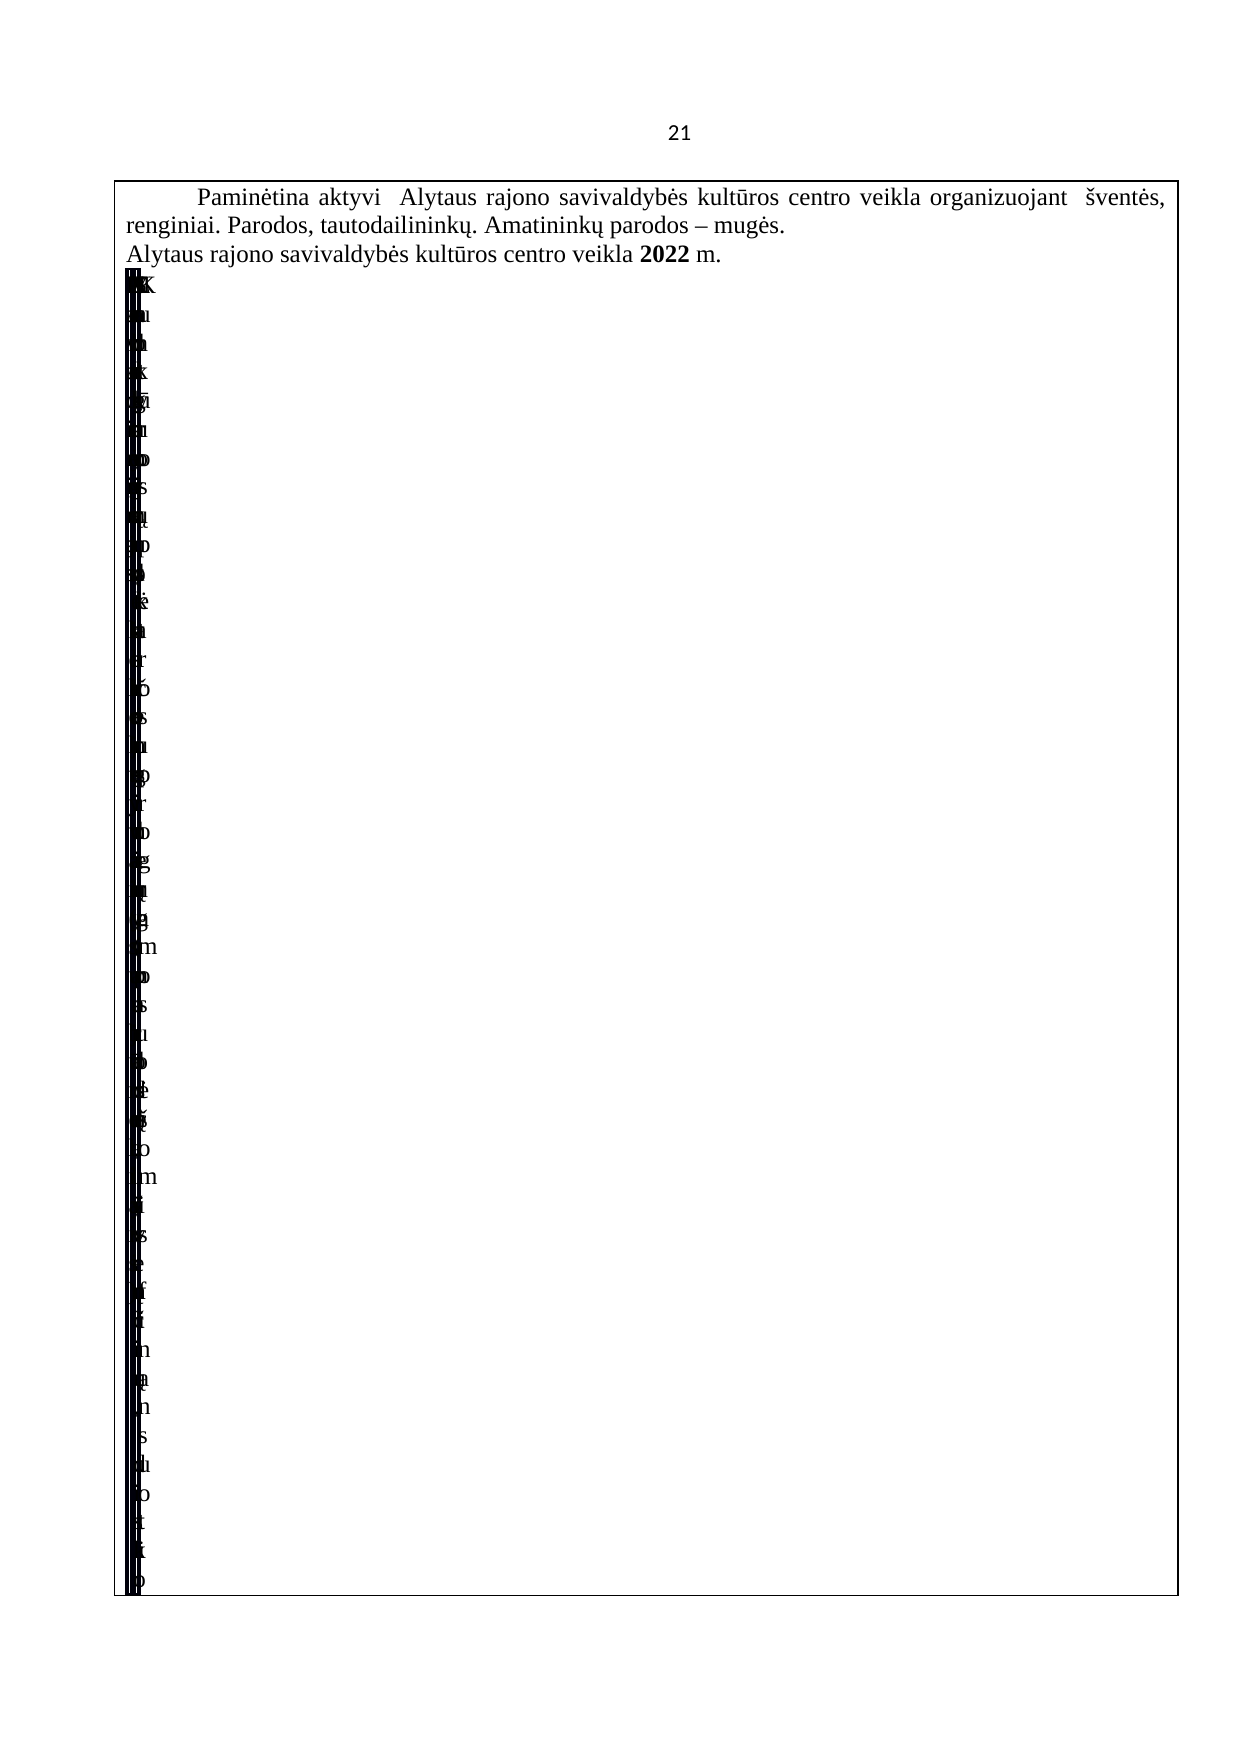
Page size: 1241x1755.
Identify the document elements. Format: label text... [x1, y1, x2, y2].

table_cell 7 pav. Registruotų bedarbių ir darbingo amžiaus gyventojų santykis 2013–2021 metais, proc. Šaltinis: Lietuvos statistikos departamentas, 2022 Nedarbo lygis – tai bedarbių ir darbingo amžiaus gyventojų santykis. Alytaus rajone 2021 metais nedarbas sudarė 13,4 procento, kai šalies vidurkis – 13,0 procento. Didelę įtaką padarė visame pasaulyje susiklosčius padėčiai, Covid-19 pandemija ir karas Ukrainoje. Pandemija sukėlė pasaulinę ekonominę krizę. Alytaus rajono savivaldybė yra žiedinė savivaldybė, o situaciją jos darbo rinkoje stipriai įtakoja tendencijos Alytaus miesto ūkyje ir darbo rinkoje. Bankrutavus stambiosioms Alytaus miesto pramonės įmonėms, kur dirbo nemaža dalis rajono gyventojų, jie neteko darbo. Alytaus rajono savivaldybė 2 lentelė. Užimtumo tarnybos statistinė informacija Alytaus rajono savivaldybėje Šaltinis : Lietuvos užimtumo tarnyba https://uzt.lt/darbo-rinka/situacija-darbo-rinkoje-naujausia-apzvalga/87, 2022 Darbo užmokestis apskrityje ir savivaldybėje Analizuojant vidutinį darbo užmokestį, neatskaičius mokesčių ir vertinant kartu su individualių įmonių mokamu darbo užmokesčiu, galima teigti, kad 2017-2021 m. laikotarpiu vidutinis darbo užmokestis Alytaus r. sav. ir šalies mastu, didėjo (žr. 8 pav.). 2021 m. atotrūkis tarp šalies ir rajono vidutinio darbo užmokesčio buvo 286,2 Eur, neatskaičius mokesčių. Lyginant su 2020 m. atotrūkis žiankliai pasikeitė į gera. Per 2020-2021 m. laikotarpį vidutinis darbo užmokestis Alytaus r. sav. padidėjo 94,4 Eur. Šalies mastu vidutinis darbo užmokestis 2020-2021 m. laikotarpiu padidėjo 150,8 Eur. 8 pav. Vidutinis darbo užmokestis Alytaus r. sav. (mėnesinis, bruto), Eur, lyginant šalies mastu ir išskiriant Alytaus r. sav. pagal lytį Šaltinis: Lietuvos statistikos departamentas, 2022 Lyginant vidutinį bruto darbo užmokestį Alytaus r. sav. pagal lytį 2017-2021 m. laikotarpiu, galima teigti, kad skirtumas tarp vidutinio darbo užmokesčio yra moterų naudai. Didžiausias atotrūkis tarp vyrų ir moterų atlyginimo buvo 2021 m., jis siekė 49,8 Eur – vyrų vidutinis atlyginimas siekė 1270,0 Eur, o moterų – 1319,8 Eur. Analizuojant vidutinį darbo užmokestį Alytaus apskrities savivaldybėse 2013-2021 metų laikotarpiu galima teigti, kad didžiausias vidutinis darbo užmokestis, per visą analizuojamą laikotarpį, yra Alytaus miesto savivaldybėje, kur 2021 m. siekė 1368,4 Eur (žr. 9 pav.). 2021 m. Alytaus rajono savivaldybėje vidutinis darbo užmokestis, lyginant su Alytaus miesto savivaldybe, buvo mažesnis 75,20 Eur ir siekė 1293,2 Eur. Trečias pagal dydį Alytaus apskrityje darbo užmokestis, neatskaičius mokesčių, buvo Druskininkų sav., kur 2021 m. siekė 1178,7 Eur. Už Alytaus r. sav. darbo užmokestis mažesnis 114,5 Eur. Ketvirtasis pagal didumą darbo užmokestis 2020 m. buvo Varėnos r. sav., kur siekė 1137,7 Eur ir nuo Alytaus r. sav. atsiliko 155,5 Eur. Mažiausias darbo užmokestis, neatskaičius mokesčių, Alytaus apskrityje 2021 m. buvo Lazdijų r. sav., kur siekė 1134,8 Eur, ir nuo Alytaus r. sav. atsiliko 158,4 Eur. 9 pav. Vidutinis mėnesinis bruto darbo užmokestis Alytaus regiono savivaldybėse, Eur Šaltinis: Lietuvos statistikos departamentas, 2022 Nepaisant darbo užmokesčio Lietuvoje augimo, jis išlieka 2–3 kartus mažesnis nei vidutiniškai ES. Tai lemia žemas darbo našumas, vienos mažiausių ES vienetinės darbo sąnaudos, žemas kainų lygis. Socialinė apsauga Siekiant sudaryti sąlygas asmeniui (šeimai) ugdyti ir stiprinti gebėjimus ir galimybes savarankiškai spręsti savo socialines problemas, palaikyti socialinius ryšius su visuomene, taip pat padėti įveikti socialinę atskirtį, savivaldybė vykdo valstybines (valstybės perduotas savivaldybėms) ir savarankiškąsias savivaldybės socialinės paramos funkcijas: skiriant ir mokant įvairias socialines išmokas bei organizuojant socialinių paslaugų teikimą. 2022 m. socialinei paramai skirta 12,6 mln. Eur. Socialinės išmokos. 2022 metais išmokėta 10,4 mln. Eur įvairių socialinių išmokų 10800 asmenims. Daugiausia lėšų skirta išmokoms vaikams (5,4 mln. Eur) ir tikslinių kompensacijų išmokų gavėjams (2,1 mln. Eur). Vienkartinė piniginė parama. 2022 metais iš savivaldybės biudžeto lėšų 644 tūkst. Eur skirta šeimoms, dėl įvairių priežasčių (gaisro, stichinės nelaimės, ligos ir pan.) patekusioms į sunkią materialinę padėtį. Piniginė parama, atsižvelgiant į savivaldybės ir seniūnijų Piniginės socialinės paramos teikimo komisijų siūlymus, suteikta 2689 šeimoms (asmenims). Buvo remiami ir gerai besimokantys rajono studentai bei mokiniai. 2022 m. paramą gavo 28 aukštosiose bei profesinėse mokyklose besimokantys jaunuoliai. Iš viso studentams ir mokiniams išmokėta 19,2 tūkst. Eur. Socialinės paslaugos. 2022 m. socialinės paslaugos suteiktos 4747 asmenims, išlaidos siekė 2,2 mln. Eur. Daugiausia lėšų (1,2 mln. Eur) panaudota senyvo amžiaus asmenų ir neįgaliųjų ilgalaikei (trumpalaikei) socialinei globai stacionariose socialinės globos įstaigose, t. y. Miroslavo globos namuose, Pivašiūnų globos namuose, Rumbonių parapijos grupinio gyvenimo namuose, kitų savivaldybių ar valstybės globos namuose finansuoti. Šiose įstaigose 2022 m. gyveno ir gavo socialinės globos paslaugas 149 asmenys. 157 senyvo amžiaus asmenims bei neįgaliesiems buvo teikiamos socialinės priežiūros paslaugos (pagalba į namus), 29 neįgaliesiems – integrali pagalba (dienos socialinė globa ir slauga asmens namuose), 7 neįgaliems asmenims buvo suteikta dienos socialinė globa, 76 – socialinė priežiūra institucijoje, 12 neįgaliųjų gavo asmeninio asistento pagalbą asmens namuose. Išlaidos šioms paslaugoms 78 tūkst. Eur. 3 lentelė . Duomenys apie suteiktas socialines paslaugas 2022 metais 41 rajono žmonių su negalia pasinaudojo specialaus transporto paslaugomis. Jie buvo vežami į gydymo, reabilitacijos įstaigas, kultūros renginius. Alytaus rajone vykdoma Būsto pritaikymo žmonėms su negalia programa. 2022 m. būstai pritaikyti 8 rajone gyvenantiems neįgaliesiems, iš jų 1 vaikui su sunkia negalia. Šiam tikslui skirta 72,0 tūkst. Eur (43,2 tūkst. Eur iš valstybės biudžeto ir 28,8 tūkst. Eur iš savivaldybės biudžetų lėšų). Neįgalieji, turintys specialiųjų poreikių, buvo aprūpinti techninės pagalbos priemonėmis. 2022 m. tokia pagalba buvo suteikta 30 asmenų. Šeimoms, patyrusioms socialinę riziką, teikiamos socialinės priežiūros paslaugos. 2022 m. socialinės paslaugos suteiktos 148 šeimoms. Įgyvendindama Europos pagalbos labiausiai skurstantiems asmenims fondo nuostatas, savivaldybės administracija organizavo maisto produktų ir higienos prekių išdalijimą labiausiai nepasiturintiems asmenims. Paramą maisto produktais ir higienos prekėmis gavo 3370 rajono gyventojai Savivaldybės administracija vykdė socialinės reabilitacijos paslaugų neįgaliesiems bendruomenėje projektų (toliau – projektai) administravimo funkciją. 2022 metais savivaldybės administracija organizavo projektų vertinimą bei atranką, skyrė lėšų ir finansavo projektus, kontroliavo projektų įgyvendinimą. Finansuoti 3 projektai, projektams įgyvendinti skirta 54,1 tūkst. Eur (45,1 tūkst. Eur valstybės biudžeto lėšos, 9,0 tūkst. Eur savivaldybės biudžeto lėšos). Nuo 2023 m. sausio 1 d. socialinės reabilitacijos paslauga tapo socialinės priežiūros paslauga, ją teikti lapkričio mėnesį akreditavosi 3 organizacijos. 2022 m. Alytaus rajono savivaldybės biudžeto lėšomis organizuotos asmeninės higienos ir priežiūros (dušo, skalbimo) paslaugos. Šias paslaugas rajono gyventojams teikė 12 vietos bendruomenių, paslaugomis pasinaudojo 514 asmenų, neturinčių galimybių savo namuose naudotis dušu ir (ar) skalbykle. Šiam tikslui panaudota 13,9 tūkst. Eur savivaldybės biudžeto lėšų (žr. 3 lentelė). Sveikatos apsauga Siekiant užtikrinti kokybišką Alytaus rajono savivaldybės gyventojų asmens ir visuomenės sveikatos priežiūrą, sveikatos politikos įgyvendinimas vykdomas savivaldybės lygiu. Siekiama efektyviai formuoti sveikatos priežiūros sistemą, gerinant sveikatos priežiūros paslaugų praeinamumą, kokybę ir pacientų saugą, tikslingai paskirstant lėšas asmens ir visuomenės sveikatos priežiūrai, siekiant mažinti sveikatos netolygumus rajone. Pagrindiniai tikslai – gyventojų sveikatos stiprinimas, mirtingumo mažinimas, gyvenimo kokybės gerinimas ir sveikatos santykių teisumas. Visi gyventojai turi teisę siekti kuo aukštesnio savo sveikatos lygio, tiesiogiai įtakojančio ne tik individo, bet ir artimos aplinkos ir net valstybės gerbuvį. Be galo svarbu mažinti išvengiamo mirtingumo (mirtingumą, nulemtą ligų ar būklių, kurių galima išvengti) mąstus, taikant žinomas ir efektyvias prevencines, diagnostikos ir / ar gydymo priemones, kurios kasmet tobulėja. Gydytojų skaičius – vienas iš rodiklių, apibūdinančių asmens sveikatos paslaugų prieinamumą ir jų pasiskirstymą visoje šalyje. Viešoji įstaiga Alytaus rajono savivaldybės pirminės sveikatos priežiūros centras (toliau – PSPC) yra Lietuvos nacionalinės sveikatos sistemos iš valstybės ar savivaldybės turto ir lėšų įsteigta Alytaus rajono savivaldybės viešoji sveikatos priežiūros ne pelno siekianti įstaiga. Pagrindinis įstaigos veiklos tikslas – gerinti Lietuvos gyventojų sveikatą, siekiant sumažinti gyventojų sergamumą, mirtingumą, kokybiškai teikti medicinos paslaugas. Pagrindiniai įstaigos veiklos uždaviniai – organizuoti ir teikti nespecializuotas ir specializuotas kvalifikuotas pirminės sveikatos priežiūros ambulatorines ir stacionarines paslaugas Alytaus miesto ir rajono gyventojams. Šios paslaugos teikiamos įstaigoje ir pacientų namuose. Esant reikalui, asmens sveikatos priežiūros paslaugos teikiamos visos Respublikos gyventojams, užsieniečiams, asmenims be pilietybės. Pirminio lygio asmens sveikatos priežiūros paslaugos prieinamos visiems asmenims ir yra orientuotos į asmens sveikatos profilaktiką ir sveikatos stiprinimą, sveikatos problemų sprendimą. Šio lygio specialistai rūpinasi ne tik gydymu, bet ir sveikatos išsaugojimu bei gerinimu, ligų profilaktika, stebi lėtinių ligų būklę, nukreipia pas reikalingą specialistą. Visuomenės sveikatos priežiūros funkcijas vykdo viena biudžetinė įstaiga – ARS Visuomenės sveikatos biuras. Kitos sveikatos priežiūros programos ir paslaugos Visuomenės sveikatos rėmimo specialioji programa. Viena iš savivaldybės savarankiškųjų funkcijų – savivaldybės visuomenės sveikatos specialiosios rėmimo programos rengimas ir įgyvendinimas. Priklausomybių mažinimo programa. Dažna socialinių problemų priežastis – gyventojų priklausomybės. Atsižvelgiant į tai, ARS yra įgyvendinama socialinę riziką patiriantiems asmenims orientuota priklausomybių mažinimo programa, kurios pagrindinis tikslas – padidinti ARS gyventojų galimybes gydytis nuo priklausomybės ligų. Programa įgyvendinama bendradarbiaujant medikams, socialiniams darbuotojams, bendruomenių nariams, programos dalyviams bei jų šeimos nariams; siejant su šia programa, kelioms dešimtims programos dalyvių pavyko pasiekti teigiamų pokyčių jų gyvenime (aktyvumas darbo rinkoje, pagerintos buities sąlygos, nekeliami vaikų priežiūros apribojimo klausimai ir pan.). Užtikrinant kokybiškas ir gyventojams prieinamas sveikatos priežiūros paslaugas savivaldybėje taip pat buvo vykdomos triukšmo prevencijos priemonės, maudyklų stebėsena, koordinuojamas tarpinstitucinis bendradarbiavimas, aktyviai dalyvaujama skleidžiant tikslinę informaciją savivaldybės gyventojams tiek asmens, tiek ir visuomenės sveikatos apsaugos srityse. Kultūra Siekiama gerinti gyventojų informacinį, kultūrinį aptarnavimą, išsaugoti ir plačiau panaudoti regiono kultūrinį savitumą, užtikrinant kultūros įstaigų veiklą, ugdyti visuomenės kultūrinį, pilietinį bei visuomeninį aktyvumą, formuoti ir įgyvendinti savivaldybės kultūros politiką bei atlikti visus veiksmus, susijusius su savivaldybės teigiamo įvaizdžio formavimu. Kultūros projektų finansavimui 2022 m. skirta 100 000 Eur (svarbiausiems bei tradiciniams rajono renginiams, valstybinėms kalendorinėms datoms pažymėti, dalyvavimui konkursuose ir t.t.). Įgarsinti 159 rajono renginiai. Naudota savivaldybės mobili garso ir šviesos technika, mobili scena – 26 renginiuose. Paminėtina aktyvi Alytaus rajono savivaldybės kultūros centro veikla organizuojant šventės, renginiai. Parodos, tautodailininkų. Amatininkų parodos – mugės. Alytaus rajono savivaldybės kultūros centro veikla 2022 m. Alytaus rajono savivaldybės kultūros centro lėšos 2022 m. Alytaus rajone suorganizuoti ir įgyvendinti Alytaus rajoną reprezentuojantys renginiai: „Simno kermošius“, „Lietuvos Katalikų bažnyčios Kronikai -50“ Simne, „Sekminės – bendruomeniškumo šventė“ Butrimonyse, Joninės Dauguose, Simne, Pivašiūnuose, „Nemunaičiui – 635. Joninių šventė“ Nemunaityje, Valstybės ( Lietuvos karaliaus Mindaugo karūnavimo) dienos iškilmė Dauguose, Oninių (šviežios duonelės) šventė Punioje, „Takelis veda vėl namo“ Eičiūnuose, „Kaip gyveni, kaimyne“ Krokialaukyje, „Taip dainavo mūs senoliai“ Luksnėnuose, pramogų vakaras „Žolinė Pivašiūnuose“„,Skambėk širdy, nenustok“ Alovėje, Miroslavo seniūnijos šventė „Širdim tave apkabinsiu“, nominacijų vakaras „Alytaus rajono metų geriausieji-2022“ Simne, Kalėdinių eglučių įžiebimo šventės Alytaus rajono seniūnijose. Meno mėgėjų kolektyvų skatinimui: šokių studijos „Gojelis“ dalyvavimui tarptautiniame festivalyje-konkurse „ADRIATIC ZADAR OPEN 2022“. [141, 182, 1177, 1595]
table_cell [1179, 180, 1183, 1595]
